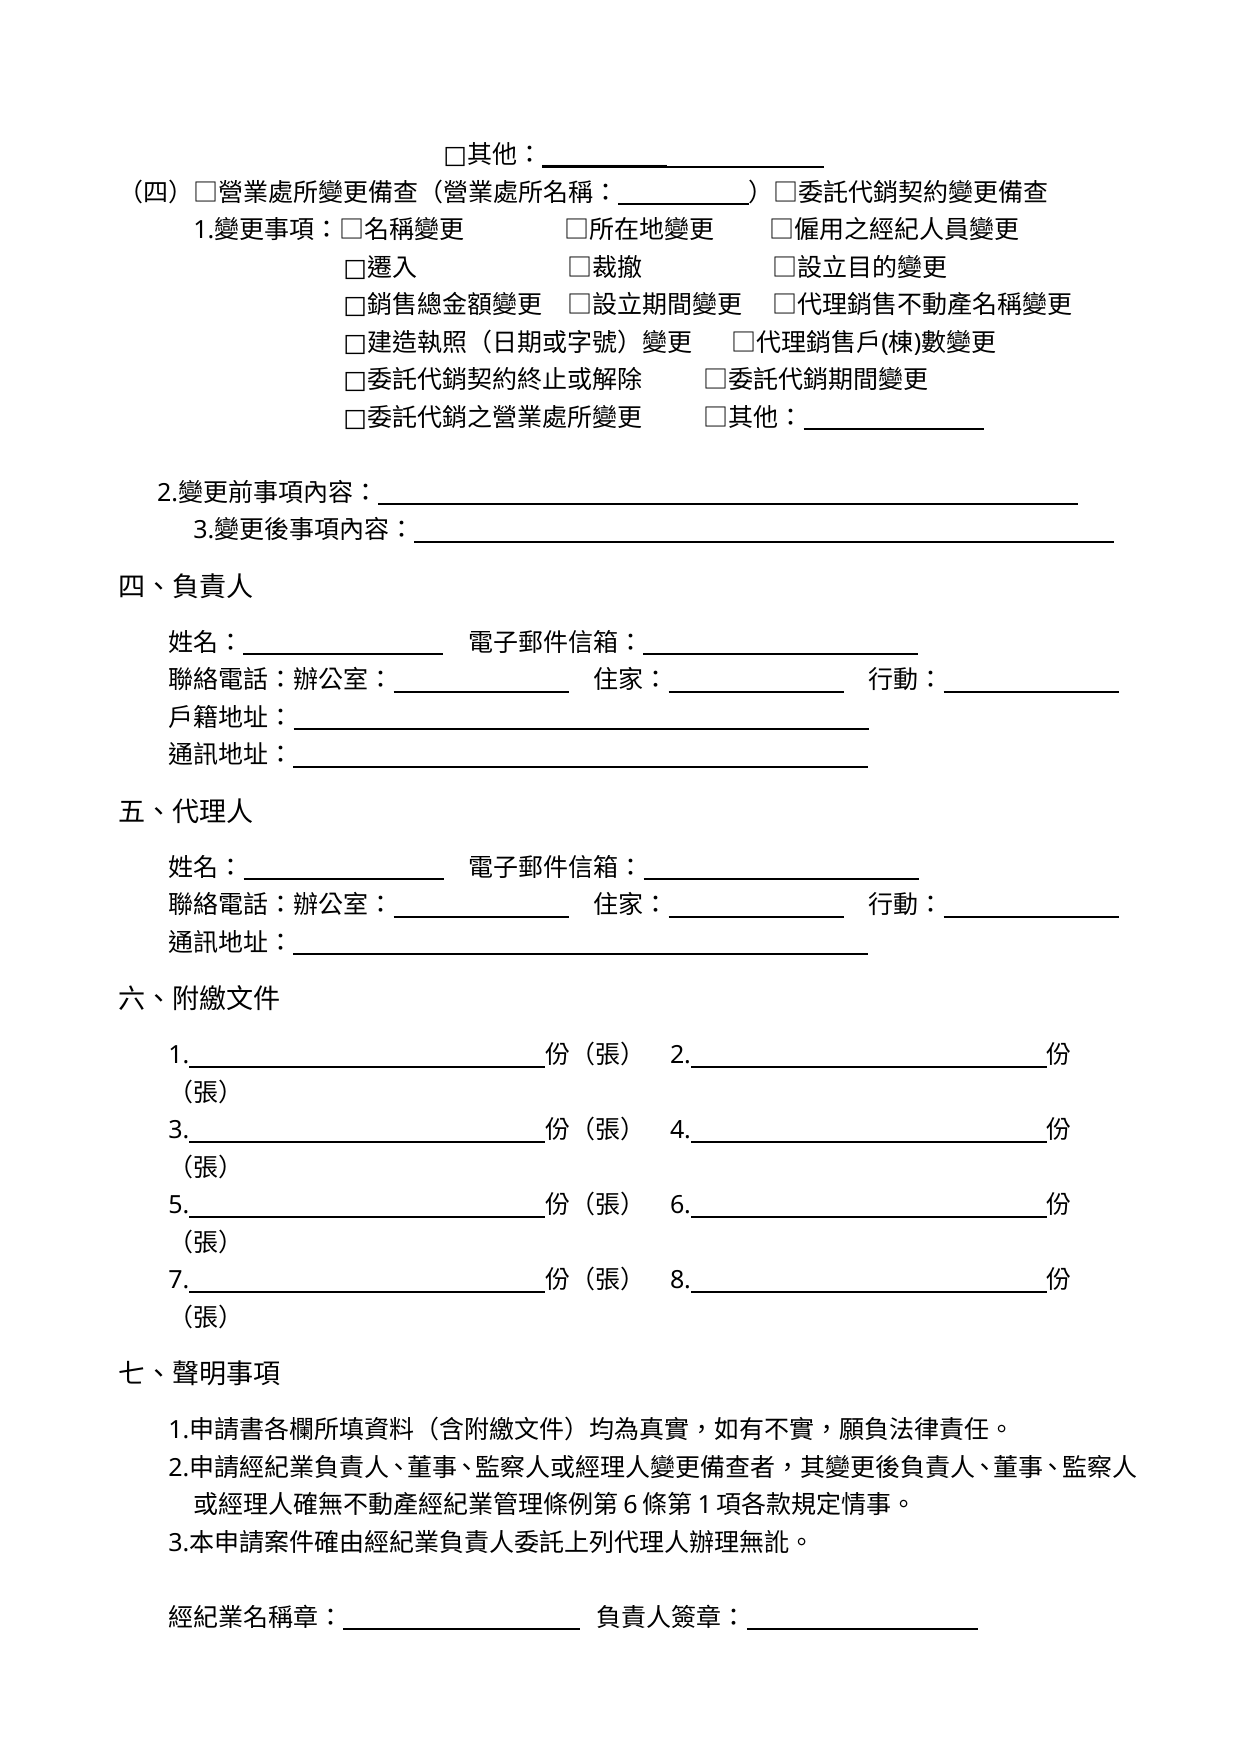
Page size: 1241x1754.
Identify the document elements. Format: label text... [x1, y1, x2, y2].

text 戶籍地址： [168, 697, 1137, 734]
text □委託代銷之營業處所變更 □其他： [343, 397, 1137, 434]
text 經紀業名稱章： 負責人簽章： [168, 1597, 1137, 1634]
text 1.申請書各欄所填資料（含附繳文件）均為真實，如有不實，願負法律責任。 [168, 1409, 1137, 1447]
text 聯絡電話：辦公室： 住家： 行動： [168, 884, 1137, 922]
text 通訊地址： [168, 734, 1137, 772]
text 五、代理人 [118, 772, 1137, 847]
text 1. 份（張） 2. 份（張） [168, 1034, 1137, 1109]
text □建造執照（日期或字號）變更 □代理銷售戶(棟)數變更 [343, 322, 1137, 359]
text 1.變更事項：□名稱變更 □所在地變更 □僱用之經紀人員變更 [193, 209, 1137, 247]
text □其他：＿＿＿＿＿ [443, 134, 1137, 172]
text 七、聲明事項 [118, 1334, 1137, 1409]
text 六、附繳文件 [118, 959, 1137, 1034]
text □銷售總金額變更 □設立期間變更 □代理銷售不動產名稱變更 [343, 284, 1137, 322]
text 2.申請經紀業負責人、董事、監察人或經理人變更備查者，其變更後負責人、董事、監察人或經理人確無不動產經紀業管理條例第6條第1項各款規定情事。 [168, 1447, 1137, 1522]
text 3.變更後事項內容： [193, 509, 1137, 547]
text （四）□營業處所變更備查（營業處所名稱： ）□委託代銷契約變更備查 [118, 172, 1137, 209]
text □委託代銷契約終止或解除 □委託代銷期間變更 [343, 359, 1137, 397]
text 通訊地址： [168, 922, 1137, 959]
text 2.變更前事項內容： [118, 472, 1137, 509]
text 5. 份（張） 6. 份（張） [168, 1184, 1137, 1259]
text 聯絡電話：辦公室： 住家： 行動： [168, 659, 1137, 697]
text 3.本申請案件確由經紀業負責人委託上列代理人辦理無訛。 [168, 1522, 1137, 1559]
text 姓名： 電子郵件信箱： [168, 622, 1137, 659]
text □遷入 □裁撤 □設立目的變更 [343, 247, 1137, 284]
text 3. 份（張） 4. 份（張） [168, 1109, 1137, 1184]
text 7. 份（張） 8. 份（張） [168, 1259, 1137, 1334]
text 姓名： 電子郵件信箱： [168, 847, 1137, 884]
text 四、負責人 [118, 547, 1137, 622]
